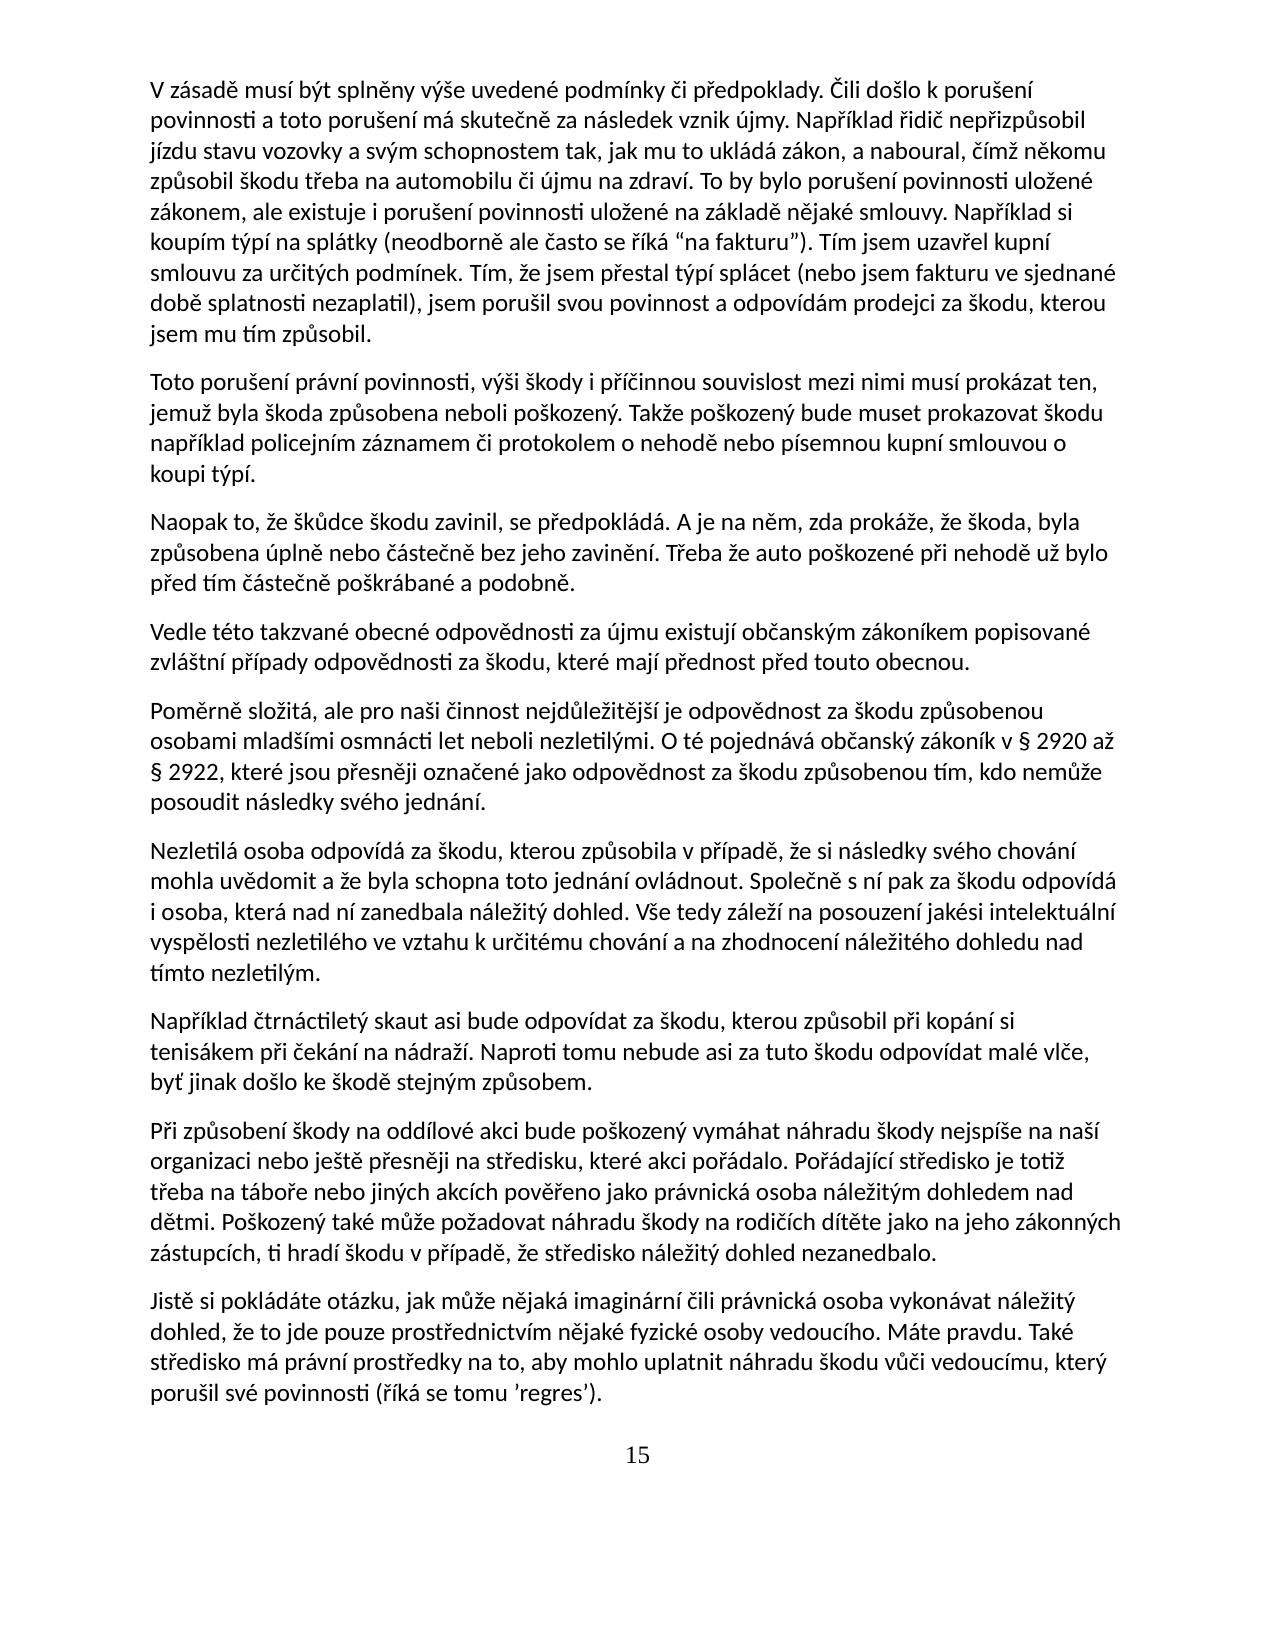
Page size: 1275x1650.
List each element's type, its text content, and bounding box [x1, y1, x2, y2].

text Při způsobení škody na oddílové akci bude poškozený vymáhat náhradu škody nejspíše na naší organizaci nebo ještě přesněji na středisku, které akci pořádalo. Pořádající středisko je totiž třeba na táboře nebo jiných akcích pověřeno jako právnická osoba náležitým dohledem nad dětmi. Poškozený také může požadovat náhradu škody na rodičích dítěte jako na jeho zákonných zástupcích, ti hradí škodu v případě, že středisko náležitý dohled nezanedbalo. [150, 1115, 1125, 1267]
text Poměrně složitá, ale pro naši činnost nejdůležitější je odpovědnost za škodu způsobenou osobami mladšími osmnácti let neboli nezletilými. O té pojednává občanský zákoník v § 2920 až § 2922, které jsou přesněji označené jako odpovědnost za škodu způsobenou tím, kdo nemůže posoudit následky svého jednání. [150, 695, 1125, 817]
text Nezletilá osoba odpovídá za škodu, kterou způsobila v případě, že si následky svého chování mohla uvědomit a že byla schopna toto jednání ovládnout. Společně s ní pak za škodu odpovídá i osoba, která nad ní zanedbala náležitý dohled. Vše tedy záleží na posouzení jakési intelektuální vyspělosti nezletilého ve vztahu k určitému chování a na zhodnocení náležitého dohledu nad tímto nezletilým. [150, 835, 1125, 987]
text Například čtrnáctiletý skaut asi bude odpovídat za škodu, kterou způsobil při kopání si tenisákem při čekání na nádraží. Naproti tomu nebude asi za tuto škodu odpovídat malé vlče, byť jinak došlo ke škodě stejným způsobem. [150, 1005, 1125, 1097]
text Naopak to, že škůdce škodu zavinil, se předpokládá. A je na něm, zda prokáže, že škoda, byla způsobena úplně nebo částečně bez jeho zavinění. Třeba že auto poškozené při nehodě už bylo před tím částečně poškrábané a podobně. [150, 506, 1125, 598]
text Toto porušení právní povinnosti, výši škody i příčinnou souvislost mezi nimi musí prokázat ten, jemuž byla škoda způsobena neboli poškozený. Takže poškozený bude muset prokazovat škodu například policejním záznamem či protokolem o nehodě nebo písemnou kupní smlouvou o koupi týpí. [150, 366, 1125, 488]
text Jistě si pokládáte otázku, jak může nějaká imaginární čili právnická osoba vykonávat náležitý dohled, že to jde pouze prostřednictvím nějaké fyzické osoby vedoucího. Máte pravdu. Také středisko má právní prostředky na to, aby mohlo uplatnit náhradu škodu vůči vedoucímu, který porušil své povinnosti (říká se tomu ’regres’). [150, 1285, 1125, 1407]
text V zásadě musí být splněny výše uvedené podmínky či předpoklady. Čili došlo k porušení povinnosti a toto porušení má skutečně za následek vznik újmy. Například řidič nepřizpůsobil jízdu stavu vozovky a svým schopnostem tak, jak mu to ukládá zákon, a naboural, čímž někomu způsobil škodu třeba na automobilu či újmu na zdraví. To by bylo porušení povinnosti uložené zákonem, ale existuje i porušení povinnosti uložené na základě nějaké smlouvy. Například si koupím týpí na splátky (neodborně ale často se říká “na fakturu”). Tím jsem uzavřel kupní smlouvu za určitých podmínek. Tím, že jsem přestal týpí splácet (nebo jsem fakturu ve sjednané době splatnosti nezaplatil), jsem porušil svou povinnost a odpovídám prodejci za škodu, kterou jsem mu tím způsobil. [150, 74, 1125, 348]
text Vedle této takzvané obecné odpovědnosti za újmu existují občanským zákoníkem popisované zvláštní případy odpovědnosti za škodu, které mají přednost před touto obecnou. [150, 616, 1125, 677]
